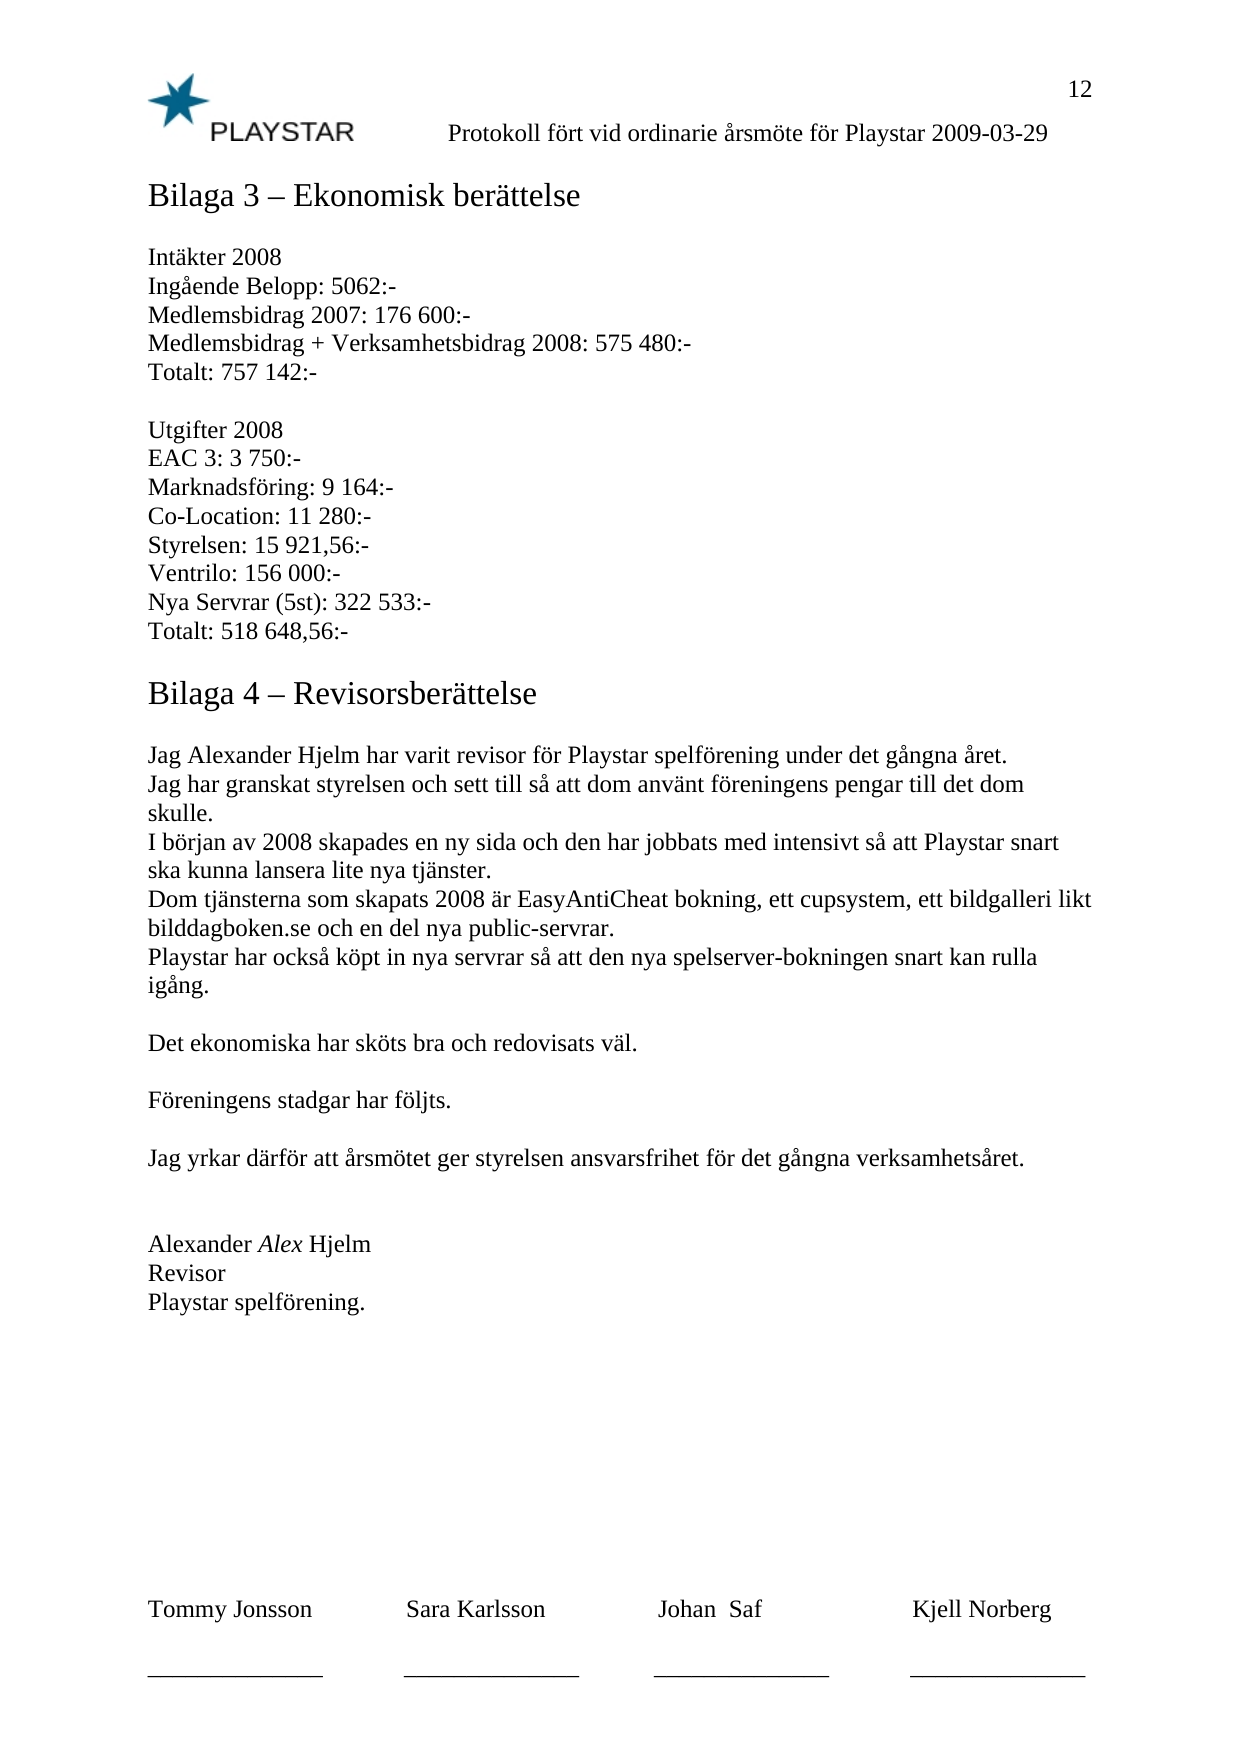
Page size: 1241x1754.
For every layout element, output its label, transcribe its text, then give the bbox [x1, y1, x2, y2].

text Intäkter 2008 Ingående Belopp: 5062:- Medlemsbidrag 2007: 176 600:- Medlemsbidrag + Verksamhetsbidrag 2008: 575 480:- Totalt: 757 142:- Utgifter 2008 EAC 3: 3 750:- Marknadsföring: 9 164:- Co-Location: 11 280:- Styrelsen: 15 921,56:- Ventrilo: 156 000:- Nya Servrar (5st): 322 533:- Totalt: 518 648,56:- [148, 242, 1092, 645]
text Bilaga 4 – Revisorsberättelse [148, 673, 1092, 712]
text Bilaga 3 – Ekonomisk berättelse [148, 175, 1092, 213]
text Jag Alexander Hjelm har varit revisor för Playstar spelförening under det gångna året. Jag har granskat styrelsen och sett till så att dom använt föreningens pengar till det dom skulle. I början av 2008 skapades en ny sida och den har jobbats med intensivt så att Playstar snart ska kunna lansera lite nya tjänster. Dom tjänsterna som skapats 2008 är EasyAntiCheat bokning, ett cupsystem, ett bildgalleri likt bilddagboken.se och en del nya public-servrar. Playstar har också köpt in nya servrar så att den nya spelserver-bokningen snart kan rulla igång. Det ekonomiska har sköts bra och redovisats väl. Föreningens stadgar har följts. Jag yrkar därför att årsmötet ger styrelsen ansvarsfrihet för det gångna verksamhetsåret. Alexander Alex Hjelm Revisor Playstar spelförening. [148, 741, 1092, 1316]
